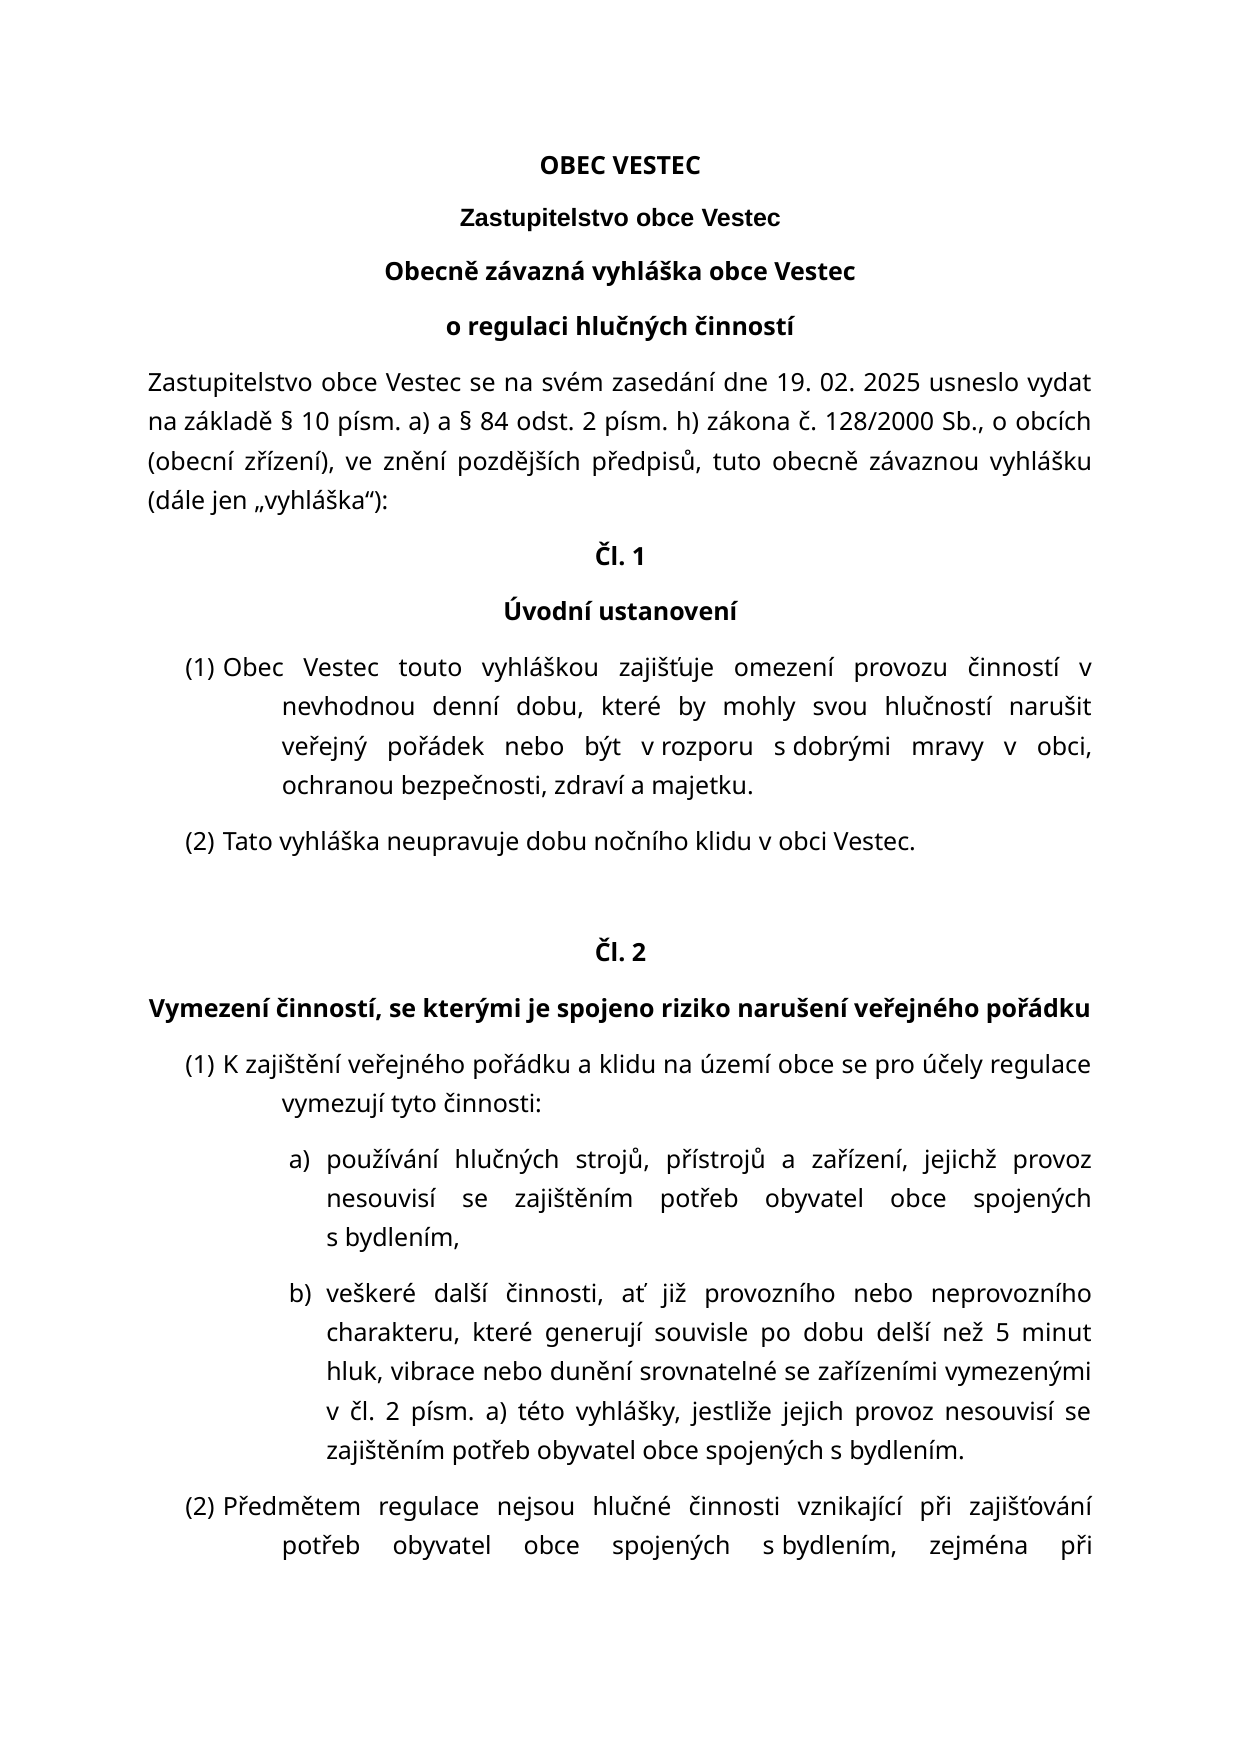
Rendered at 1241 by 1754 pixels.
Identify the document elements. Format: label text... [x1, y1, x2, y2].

list používání hlučných strojů, přístrojů a zařízení, jejichž provoz nesouvisí se zajištěním potřeb obyvatel obce spojených s bydlením, [288, 1141, 1093, 1254]
text Zastupitelstvo obce Vestec se na svém zasedání dne 19. 02. 2025 usneslo vydat na základě § 10 písm. a) a § 84 odst. 2 písm. h) zákona č. 128/2000 Sb., o obcích (obecní zřízení), ve znění pozdějších předpisů, tuto obecně závaznou vyhlášku (dále jen „vyhláška“): [148, 365, 1093, 516]
list Obec Vestec touto vyhláškou zajišťuje omezení provozu činností v nevhodnou denní dobu, které by mohly svou hlučností narušit veřejný pořádek nebo být v rozporu s dobrými mravy v obci, ochranou bezpečnosti, zdraví a majetku. [185, 650, 1093, 801]
text Zastupitelstvo obce Vestec [148, 203, 1093, 232]
text o regulaci hlučných činností [148, 309, 1093, 343]
text Vymezení činností, se kterými je spojeno riziko narušení veřejného pořádku [148, 991, 1093, 1025]
text Úvodní ustanovení [148, 594, 1093, 628]
text Čl. 2 [148, 935, 1093, 969]
list veškeré další činnosti, ať již provozního nebo neprovozního charakteru, které generují souvisle po dobu delší než 5 minut hluk, vibrace nebo dunění srovnatelné se zařízeními vymezenými v čl. 2 písm. a) této vyhlášky, jestliže jejich provoz nesouvisí se zajištěním potřeb obyvatel obce spojených s bydlením. [288, 1276, 1093, 1466]
text Obecně závazná vyhláška obce Vestec [148, 253, 1093, 287]
list Předmětem regulace nejsou hlučné činnosti vznikající při zajišťování potřeb obyvatel obce spojených s bydlením, zejména při [185, 1488, 1093, 1561]
text OBEC VESTEC [148, 148, 1093, 182]
text Čl. 1 [148, 538, 1093, 572]
list K zajištění veřejného pořádku a klidu na území obce se pro účely regulace vymezují tyto činnosti: [185, 1046, 1093, 1120]
list Tato vyhláška neupravuje dobu nočního klidu v obci Vestec. [185, 823, 1093, 857]
